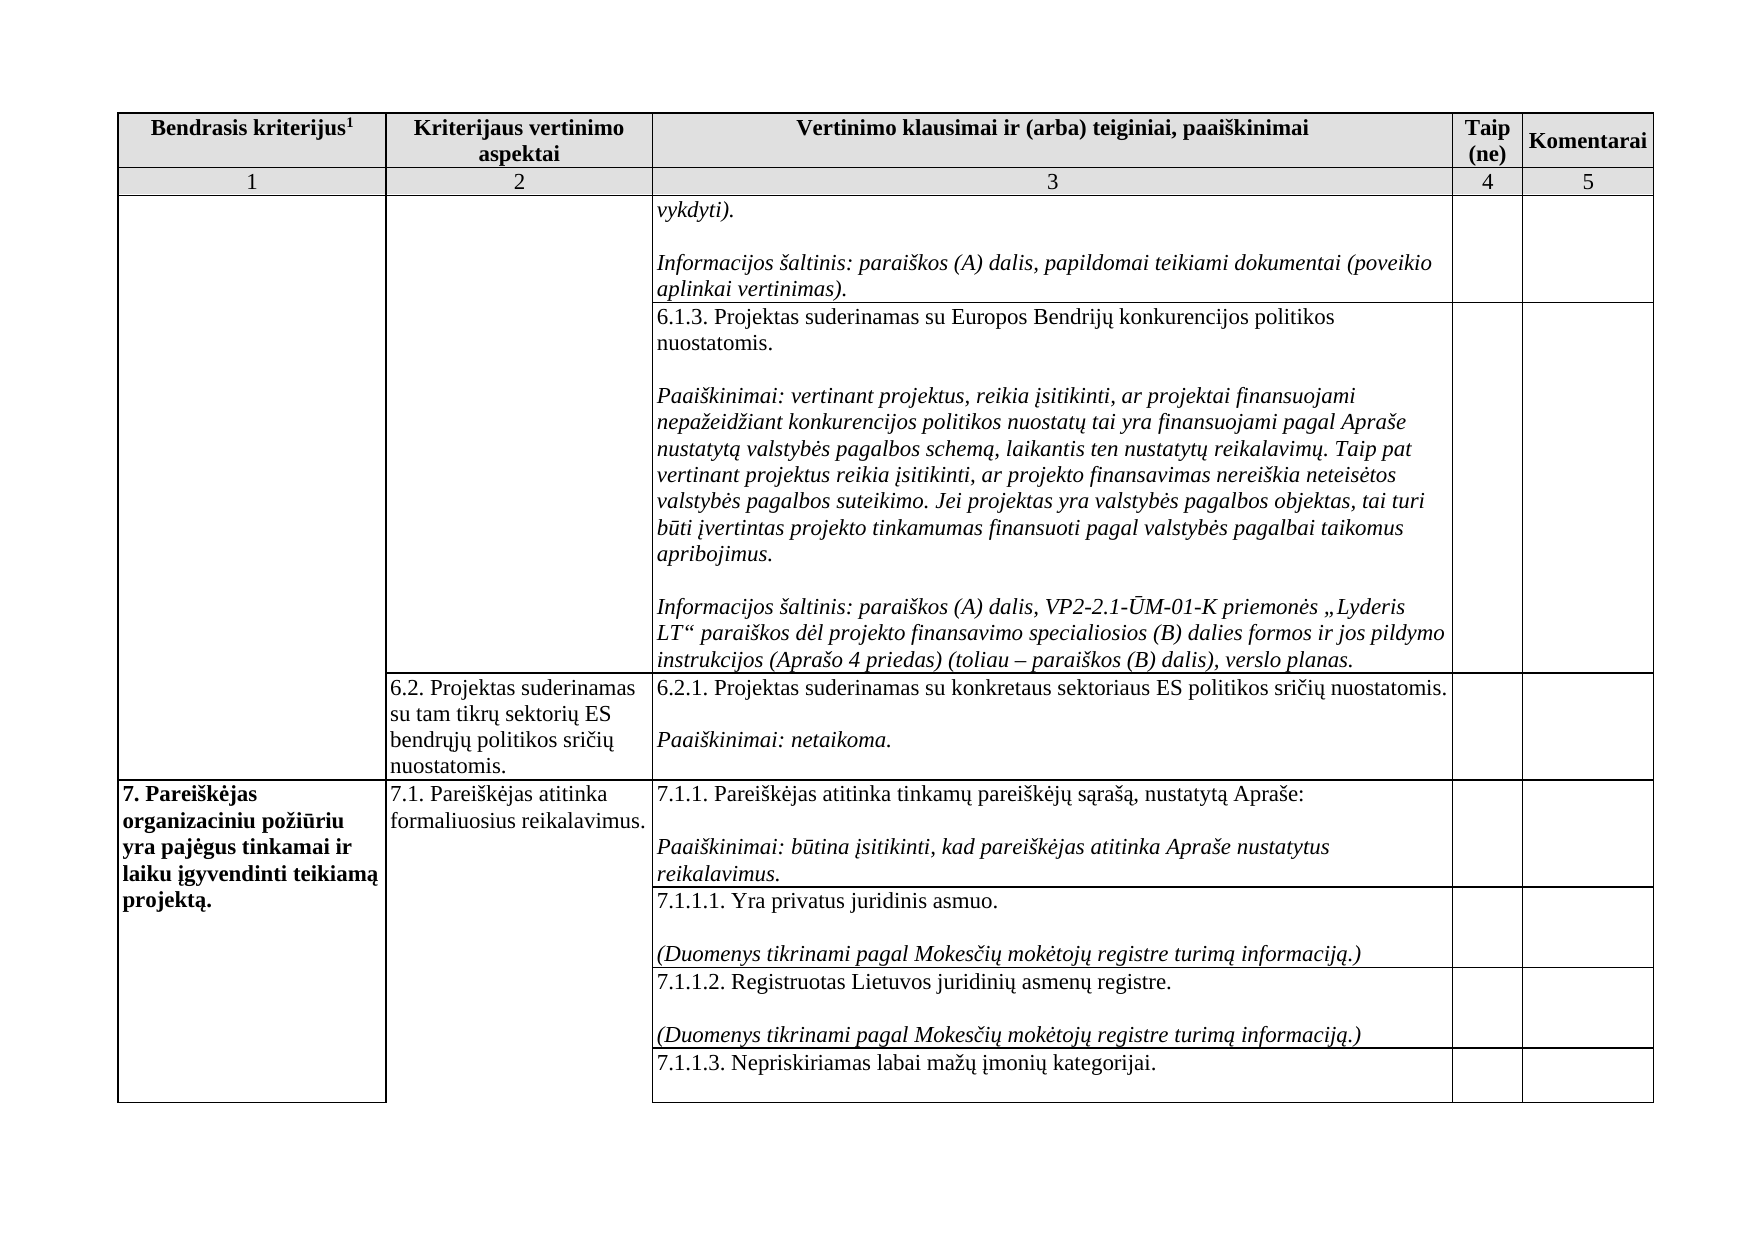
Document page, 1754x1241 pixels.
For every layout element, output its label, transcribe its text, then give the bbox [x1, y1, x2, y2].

table_cell 7.1.1. Pareiškėjas atitinka tinkamų pareiškėjų sąrašą, nustatytą Apraše: Paaiškinimai: būtina įsitikinti, kad pareiškėjas atitinka Apraše nustatytus reikalavimus. [653, 781, 1452, 886]
table_header Taip (ne) [1453, 114, 1522, 167]
table_cell [1523, 781, 1653, 886]
table_cell 6.1.3. Projektas suderinamas su Europos Bendrijų konkurencijos politikos nuostatomis. Paaiškinimai: vertinant projektus, reikia įsitikinti, ar projektai finansuojami nepažeidžiant konkurencijos politikos nuostatų tai yra finansuojami pagal Apraše nustatytą valstybės pagalbos schemą, laikantis ten nustatytų reikalavimų. Taip pat vertinant projektus reikia įsitikinti, ar projekto finansavimas nereiškia neteisėtos valstybės pagalbos suteikimo. Jei projektas yra valstybės pagalbos objektas, tai turi būti įvertintas projekto tinkamumas finansuoti pagal valstybės pagalbai taikomus apribojimus. Informacijos šaltinis: paraiškos (A) dalis, VP2-2.1-ŪM-01-K priemonės „Lyderis LT“ paraiškos dėl projekto finansavimo specialiosios (B) dalies formos ir jos pildymo instrukcijos (Aprašo 4 priedas) (toliau – paraiškos (B) dalis), verslo planas. [653, 303, 1452, 672]
table_header Bendrasis kriterijus1 [119, 114, 385, 167]
table_cell 7. Pareiškėjas organizaciniu požiūriu yra pajėgus tinkamai ir laiku įgyvendinti teikiamą projektą. [119, 781, 385, 1101]
table_cell [1453, 196, 1522, 301]
table_cell [1453, 888, 1522, 967]
table_cell [1523, 303, 1653, 672]
table_cell vykdyti). Informacijos šaltinis: paraiškos (A) dalis, papildomai teikiami dokumentai (poveikio aplinkai vertinimas). [653, 196, 1452, 301]
table_cell 2 [387, 168, 652, 194]
table_cell [1453, 303, 1522, 672]
table_cell [1523, 674, 1653, 779]
table_cell [1453, 781, 1522, 886]
table_cell [387, 196, 652, 672]
table_cell 5 [1523, 168, 1653, 194]
table_cell 6.2.1. Projektas suderinamas su konkretaus sektoriaus ES politikos sričių nuostatomis. Paaiškinimai: netaikoma. [653, 674, 1452, 779]
table_cell 4 [1453, 168, 1522, 194]
table_cell [119, 196, 385, 779]
table_cell 1 [119, 168, 385, 194]
table_cell 7.1.1.2. Registruotas Lietuvos juridinių asmenų registre. (Duomenys tikrinami pagal Mokesčių mokėtojų registre turimą informaciją.) [653, 968, 1452, 1047]
table_cell 7.1.1.1. Yra privatus juridinis asmuo. (Duomenys tikrinami pagal Mokesčių mokėtojų registre turimą informaciją.) [653, 888, 1452, 967]
table_header Komentarai [1523, 114, 1653, 167]
table_header Kriterijaus vertinimo aspektai [387, 114, 652, 167]
table_cell 6.2. Projektas suderinamas su tam tikrų sektorių ES bendrųjų politikos sričių nuostatomis. [387, 674, 652, 779]
table_cell [1523, 1049, 1653, 1101]
table_cell [1453, 674, 1522, 779]
table_cell 7.1. Pareiškėjas atitinka formaliuosius reikalavimus. [387, 781, 652, 1101]
table_cell [1523, 968, 1653, 1047]
table_cell [1453, 1049, 1522, 1101]
table_cell [1453, 968, 1522, 1047]
table_cell 7.1.1.3. Nepriskiriamas labai mažų įmonių kategorijai. [653, 1049, 1452, 1101]
table_cell 3 [653, 168, 1452, 194]
table_cell [1523, 888, 1653, 967]
table_header Vertinimo klausimai ir (arba) teiginiai, paaiškinimai [653, 114, 1452, 167]
table_cell [1523, 196, 1653, 301]
